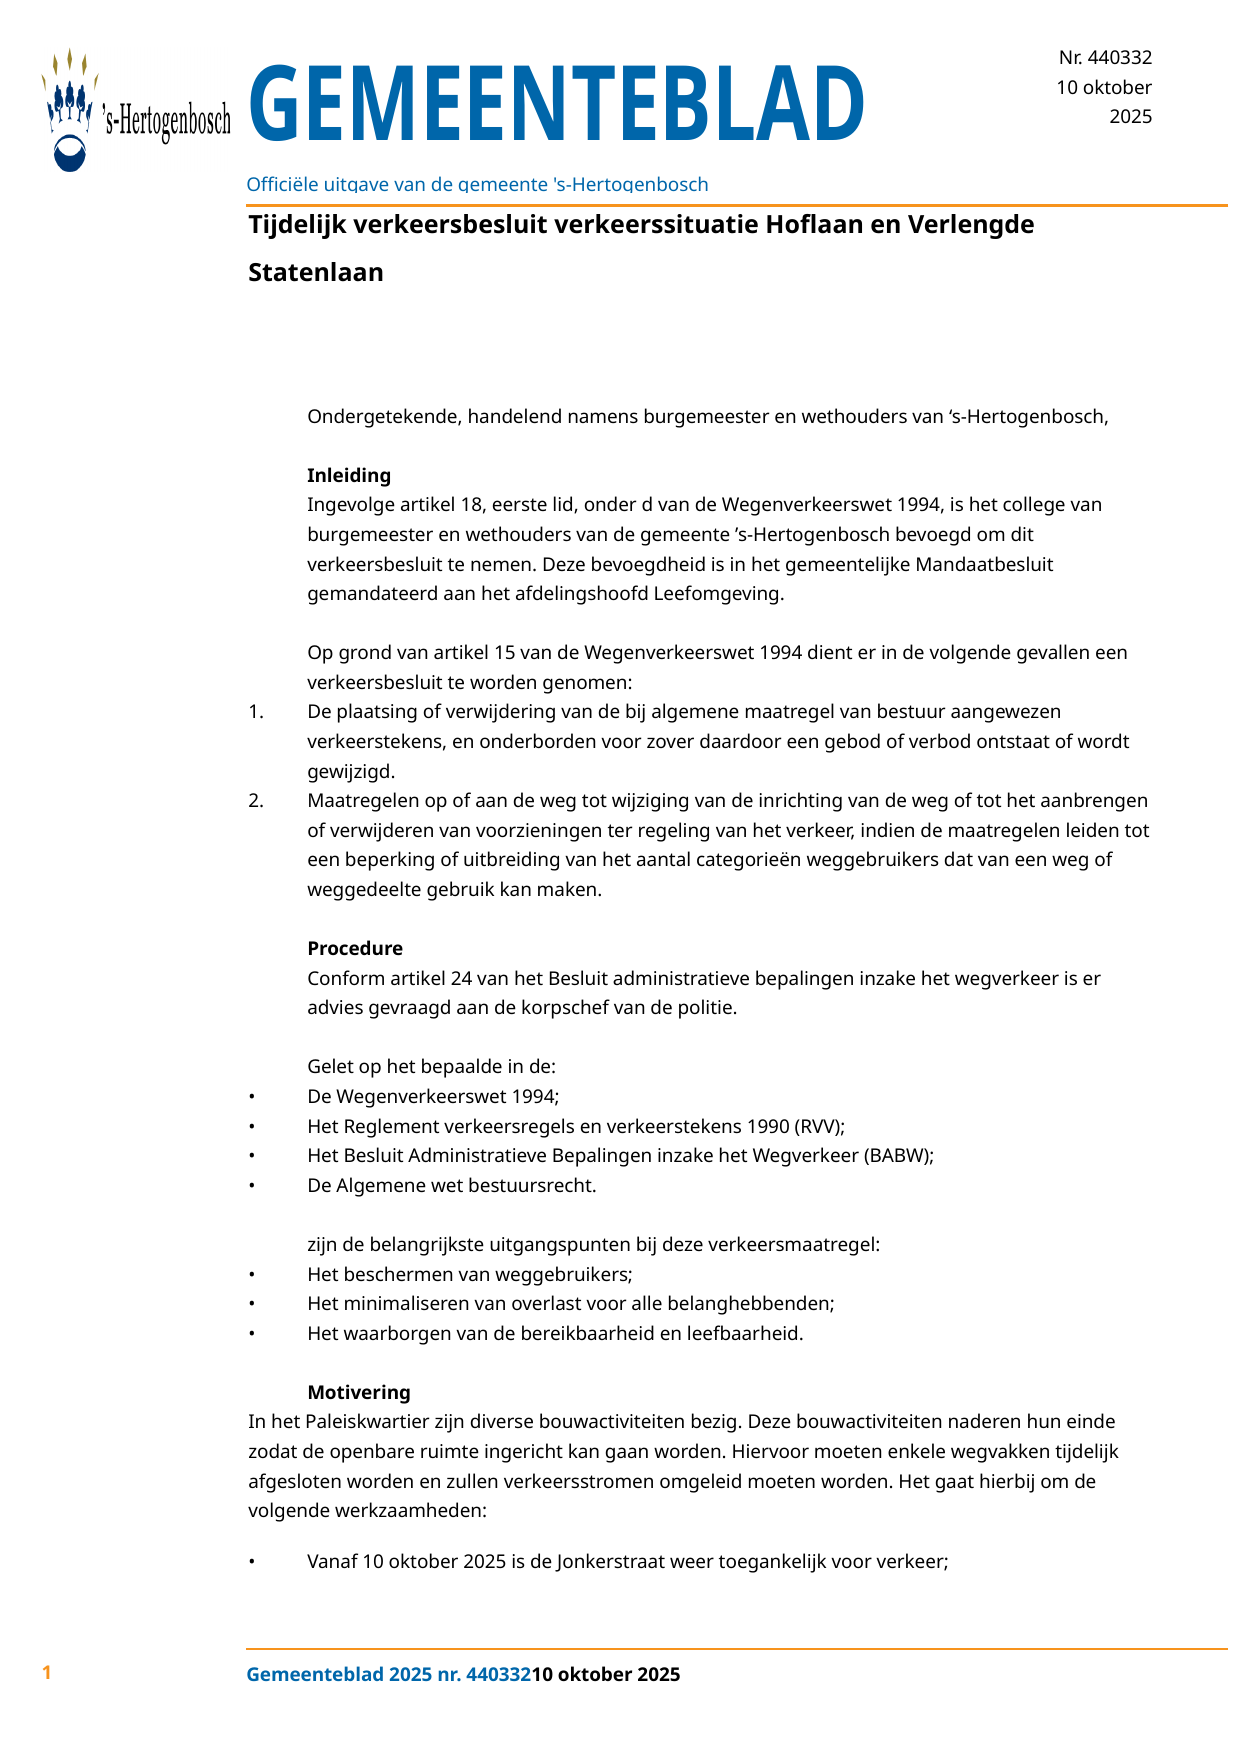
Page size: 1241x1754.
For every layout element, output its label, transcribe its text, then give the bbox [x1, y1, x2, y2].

list Het beschermen van weggebruikers; [248, 1261, 1152, 1286]
list Ingevolge artikel 18, eerste lid, onder d van de Wegenverkeerswet 1994, is het college van burgemeester en wethouders van de gemeente ’s-Hertogenbosch bevoegd om dit verkeersbesluit te nemen. Deze bevoegdheid is in het gemeentelijke Mandaatbesluit gemandateerd aan het afdelingshoofd Leefomgeving. [248, 492, 1152, 606]
text In het Paleiskwartier zijn diverse bouwactiviteiten bezig. Deze bouwactiviteiten naderen hun einde zodat de openbare ruimte ingericht kan gaan worden. Hiervoor moeten enkele wegvakken tijdelijk afgesloten worden en zullen verkeersstromen omgeleid moeten worden. Het gaat hierbij om de volgende werkzaamheden: [248, 1409, 1152, 1523]
list Procedure [248, 935, 1152, 961]
list Het minimaliseren van overlast voor alle belanghebbenden; [248, 1290, 1152, 1316]
list Inleiding [248, 462, 1152, 488]
list Ondergetekende, handelend namens burgemeester en wethouders van ‘s-Hertogenbosch, [248, 403, 1152, 428]
text Tijdelijk verkeersbesluit verkeerssituatie Hoflaan en Verlengde Statenlaan [248, 207, 1152, 288]
list Vanaf 10 oktober 2025 is de Jonkerstraat weer toegankelijk voor verkeer; [248, 1548, 1152, 1573]
list Het Reglement verkeersregels en verkeerstekens 1990 (RVV); [248, 1113, 1152, 1138]
list De plaatsing of verwijdering van de bij algemene maatregel van bestuur aangewezen verkeerstekens, en onderborden voor zover daardoor een gebod of verbod ontstaat of wordt gewijzigd. [248, 699, 1152, 783]
picture [41, 47, 231, 172]
list De Wegenverkeerswet 1994; [248, 1083, 1152, 1109]
list Het waarborgen van de bereikbaarheid en leefbaarheid. [248, 1320, 1152, 1346]
list Maatregelen op of aan de weg tot wijziging van de inrichting van de weg of tot het aanbrengen of verwijderen van voorzieningen ter regeling van het verkeer, indien de maatregelen leiden tot een beperking of uitbreiding van het aantal categorieën weggebruikers dat van een weg of weggedeelte gebruik kan maken. [248, 787, 1152, 902]
list zijn de belangrijkste uitgangspunten bij deze verkeersmaatregel: [248, 1231, 1152, 1257]
list Het Besluit Administratieve Bepalingen inzake het Wegverkeer (BABW); [248, 1142, 1152, 1168]
list Conform artikel 24 van het Besluit administratieve bepalingen inzake het wegverkeer is er advies gevraagd aan de korpschef van de politie. [248, 965, 1152, 1020]
list Op grond van artikel 15 van de Wegenverkeerswet 1994 dient er in de volgende gevallen een verkeersbesluit te worden genomen: [248, 639, 1152, 695]
list Gelet op het bepaalde in de: [248, 1054, 1152, 1079]
list De Algemene wet bestuursrecht. [248, 1172, 1152, 1198]
list Motivering [248, 1379, 1152, 1405]
